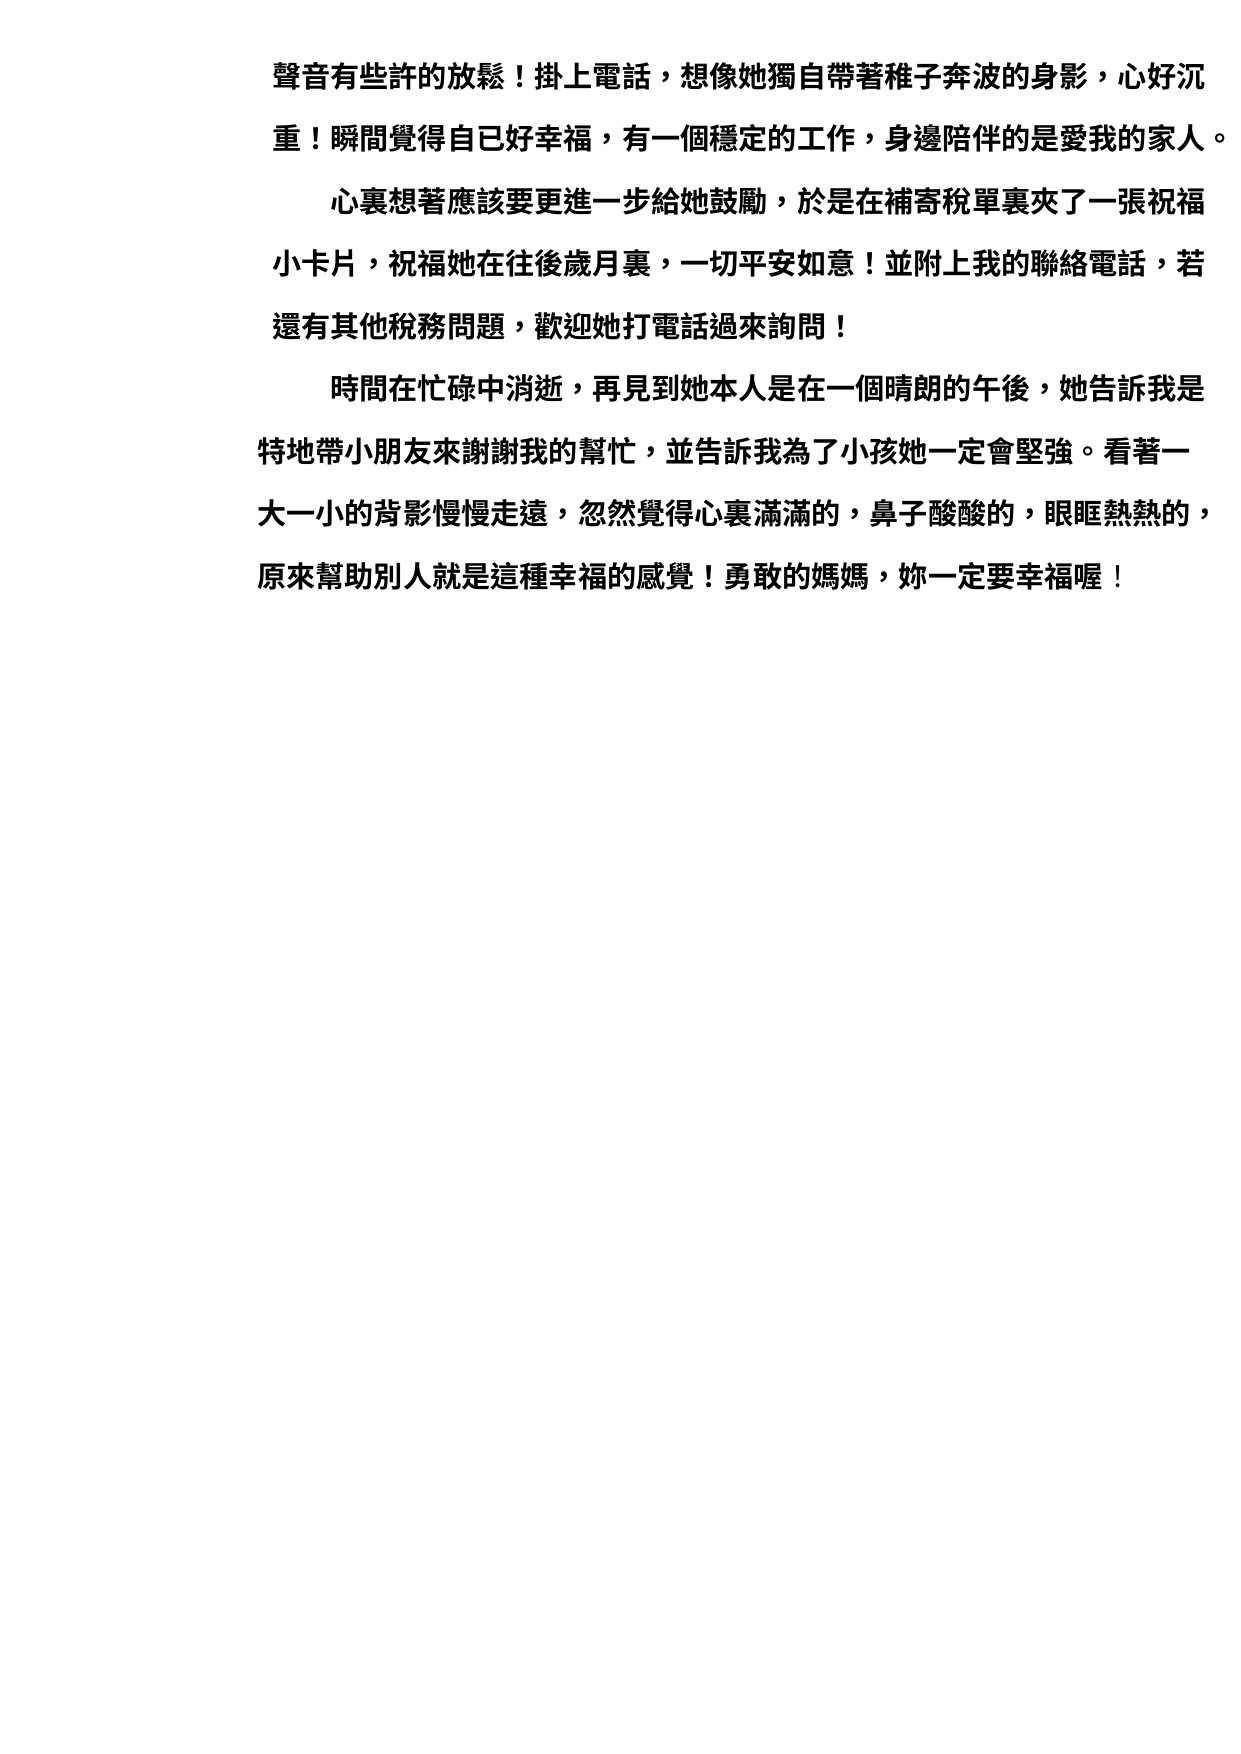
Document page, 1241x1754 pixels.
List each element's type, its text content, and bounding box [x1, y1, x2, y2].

text 面對這麼一個困頓的家庭，總希望我能幫上一點小忙，於是電話中告訴她可到市政府申請低收入戶補助還有其他救助管道，並幫她打電話到監理所協調辦理牌照重新領牌.....，這一連串的動作，終於讓電話那頭的聲音有些許的放鬆！掛上電話，想像她獨自帶著稚子奔波的身影，心好沉重！瞬間覺得自已好幸福，有一個穩定的工作，身邊陪伴的是愛我的家人。 [272, 33, 1215, 158]
text 心裏想著應該要更進一步給她鼓勵，於是在補寄稅單裏夾了一張祝福小卡片，祝福她在往後歲月裏，一切平安如意！並附上我的聯絡電話，若還有其他稅務問題，歡迎她打電話過來詢問！ [272, 158, 1215, 345]
text 時間在忙碌中消逝，再見到她本人是在一個晴朗的午後，她告訴我是特地帶小朋友來謝謝我的幫忙，並告訴我為了小孩她一定會堅強。看著一大一小的背影慢慢走遠，忽然覺得心裏滿滿的，鼻子酸酸的，眼眶熱熱的，原來幫助別人就是這種幸福的感覺！勇敢的媽媽，妳一定要幸福喔！ [257, 345, 1215, 595]
